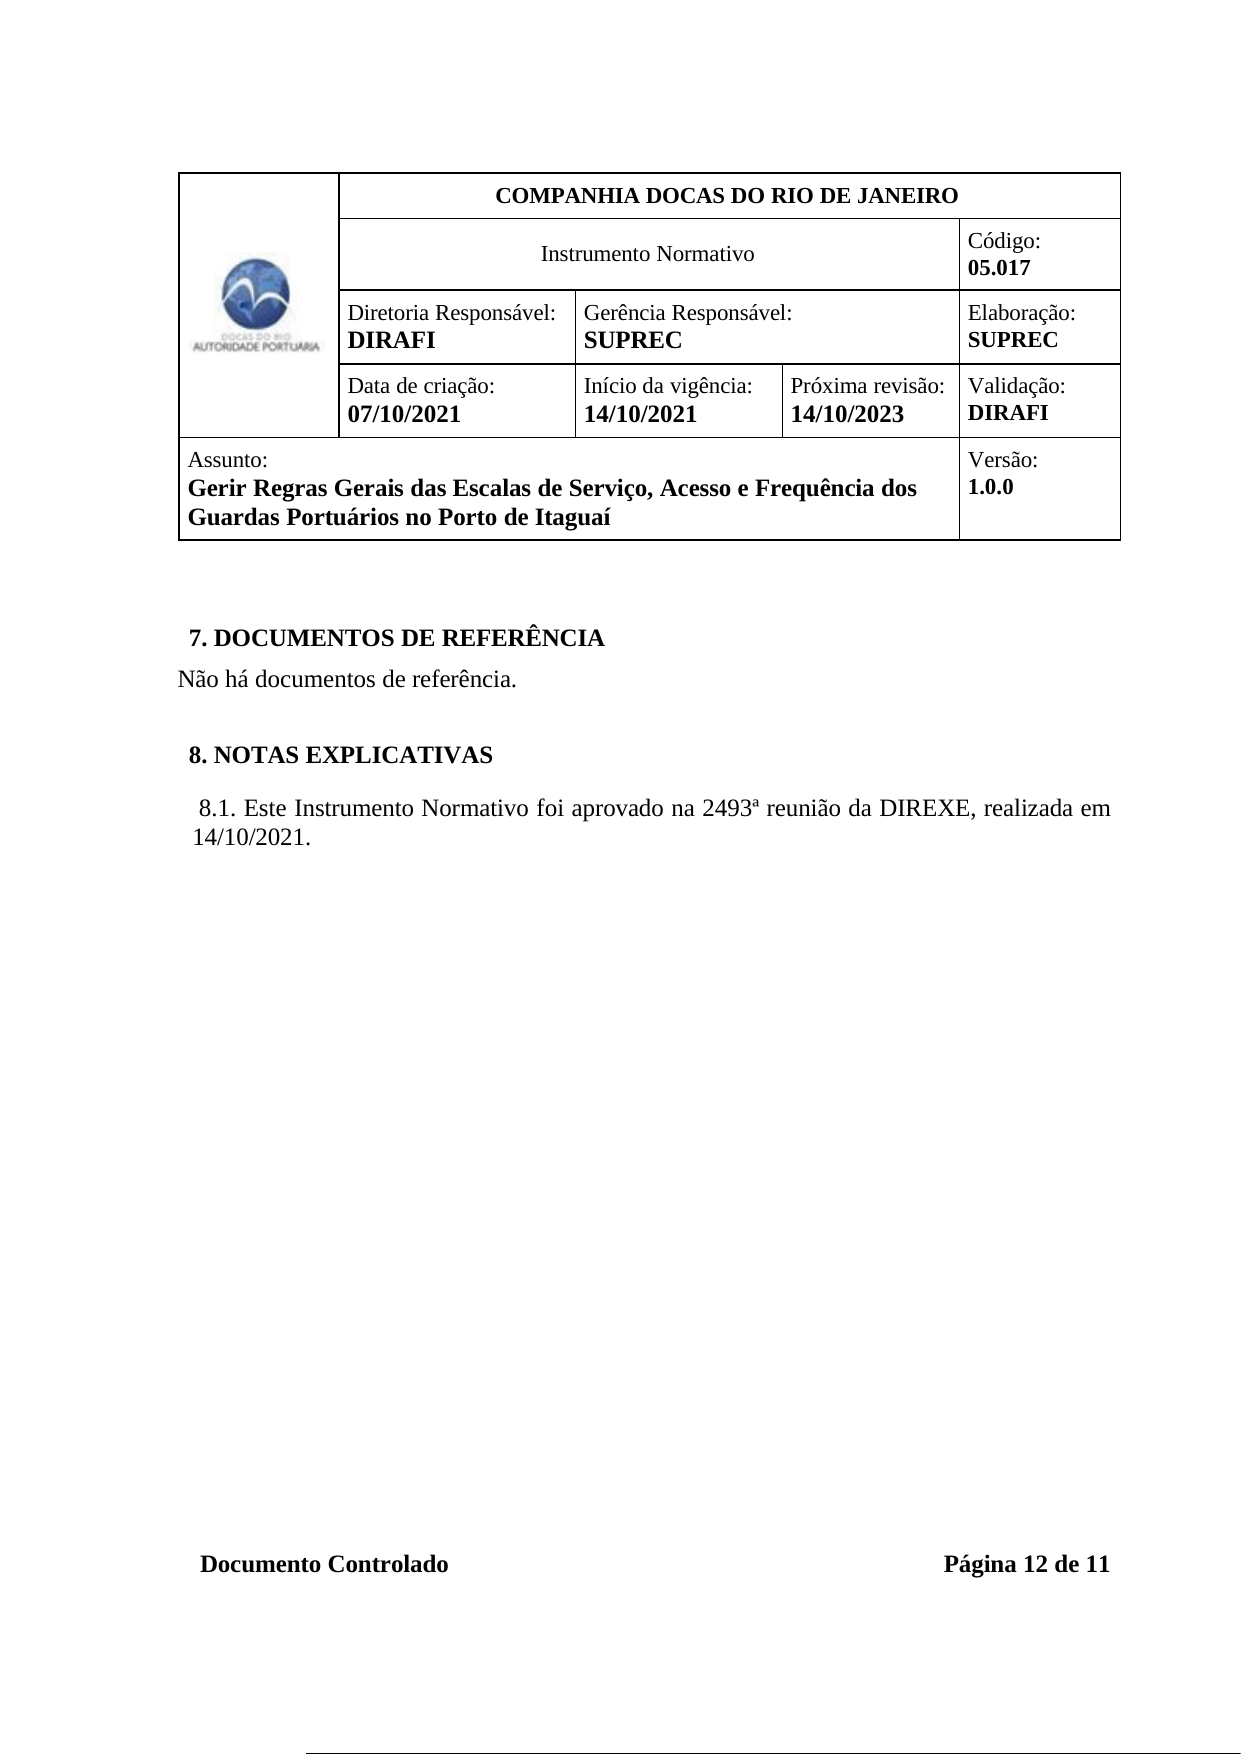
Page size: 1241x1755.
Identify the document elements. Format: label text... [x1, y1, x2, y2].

table_cell Diretoria Responsável: DIRAFI [340, 291, 575, 363]
text 8. NOTAS EXPLICATIVAS [188, 740, 1126, 769]
table_cell Instrumento Normativo [340, 219, 959, 289]
text 8.1. Este Instrumento Normativo foi aprovado na 2493ª reunião da DIREXE, realizada em 14/10/2021. [192, 793, 1122, 851]
table_cell Próxima revisão: 14/10/2023 [783, 365, 959, 437]
table_cell Início da vigência: 14/10/2021 [576, 365, 782, 437]
table_cell Elaboração: SUPREC [960, 291, 1120, 363]
table_header [180, 174, 338, 437]
table_cell Código: 05.017 [960, 219, 1120, 289]
text Não há documentos de referência. [177, 665, 1143, 693]
table_cell Assunto: Gerir Regras Gerais das Escalas de Serviço, Acesso e Frequência dos Guardas Portuários no Porto de Itaguaí [180, 438, 959, 539]
table_cell Gerência Responsável: SUPREC [576, 291, 959, 363]
table_cell Data de criação: 07/10/2021 [340, 365, 575, 437]
text 7. DOCUMENTOS DE REFERÊNCIA [188, 623, 1131, 652]
table_cell Versão: 1.0.0 [960, 438, 1120, 539]
table_header COMPANHIA DOCAS DO RIO DE JANEIRO [340, 174, 1120, 218]
table_cell Validação: DIRAFI [960, 365, 1120, 437]
